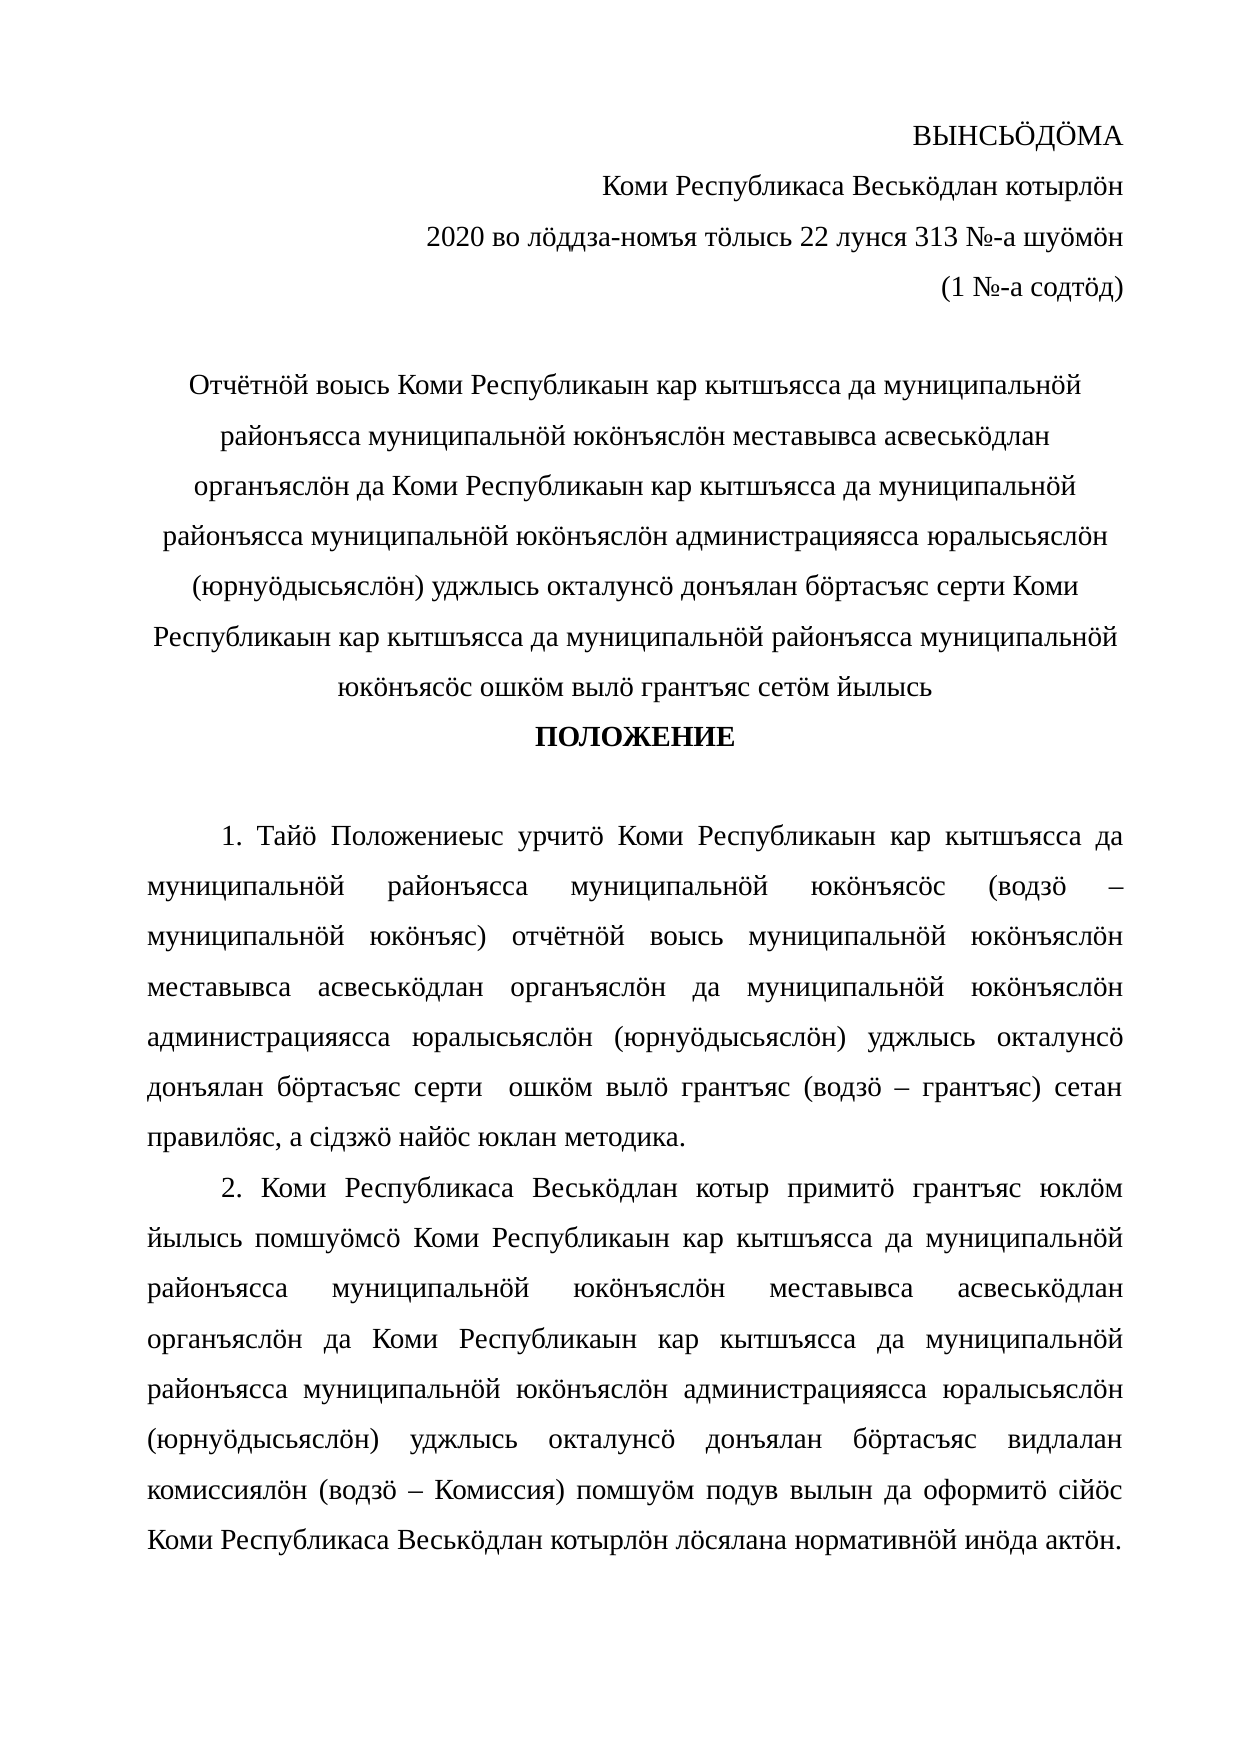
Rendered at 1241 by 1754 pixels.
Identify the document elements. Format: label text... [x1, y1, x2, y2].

text 2020 во лӧддза-номъя тӧлысь 22 лунся 313 №-а шуӧмӧн [147, 219, 1123, 252]
text Отчётнӧй воысь Коми Республикаын кар кытшъясса да муниципальнӧй районъясса муниципальнӧй юкӧнъяслӧн меставывса асвеськӧдлан органъяслӧн да Коми Республикаын кар кытшъясса да муниципальнӧй районъясса муниципальнӧй юкӧнъяслӧн администрацияясса юралысьяслӧн (юрнуӧдысьяслӧн) уджлысь окталунсӧ донъялан бӧртасъяс серти Коми Республикаын кар кытшъясса да муниципальнӧй районъясса муниципальнӧй юкӧнъясӧс ошкӧм вылӧ грантъяс сетӧм йылысь [147, 367, 1123, 703]
text Коми Республикаса Веськӧдлан котырлӧн [147, 168, 1123, 202]
text (1 №-а содтӧд) [147, 269, 1123, 303]
text ПОЛОЖЕНИЕ [147, 719, 1123, 753]
text ВЫНСЬӦДӦМА [147, 118, 1123, 152]
text 2. Коми Республикаса Веськӧдлан котыр примитӧ грантъяс юклӧм йылысь помшуӧмсӧ Коми Республикаын кар кытшъясса да муниципальнӧй районъясса муниципальнӧй юкӧнъяслӧн меставывса асвеськӧдлан органъяслӧн да Коми Республикаын кар кытшъясса да муниципальнӧй районъясса муниципальнӧй юкӧнъяслӧн администрацияясса юралысьяслӧн (юрнуӧдысьяслӧн) уджлысь окталунсӧ донъялан бӧртасъяс видлалан комиссиялӧн (водзӧ – Комиссия) помшуӧм подув вылын да оформитӧ сійӧс Коми Республикаса Веськӧдлан котырлӧн лӧсялана нормативнӧй инӧда актӧн. [147, 1170, 1123, 1556]
text 1. Тайӧ Положениеыс урчитӧ Коми Республикаын кар кытшъясса да муниципальнӧй районъясса муниципальнӧй юкӧнъясӧс (водзӧ – муниципальнӧй юкӧнъяс) отчётнӧй воысь муниципальнӧй юкӧнъяслӧн меставывса асвеськӧдлан органъяслӧн да муниципальнӧй юкӧнъяслӧн администрацияясса юралысьяслӧн (юрнуӧдысьяслӧн) уджлысь окталунсӧ донъялан бӧртасъяс серти ошкӧм вылӧ грантъяс (водзӧ – грантъяс) сетан правилӧяс, а сідзжӧ найӧс юклан методика. [147, 818, 1123, 1153]
